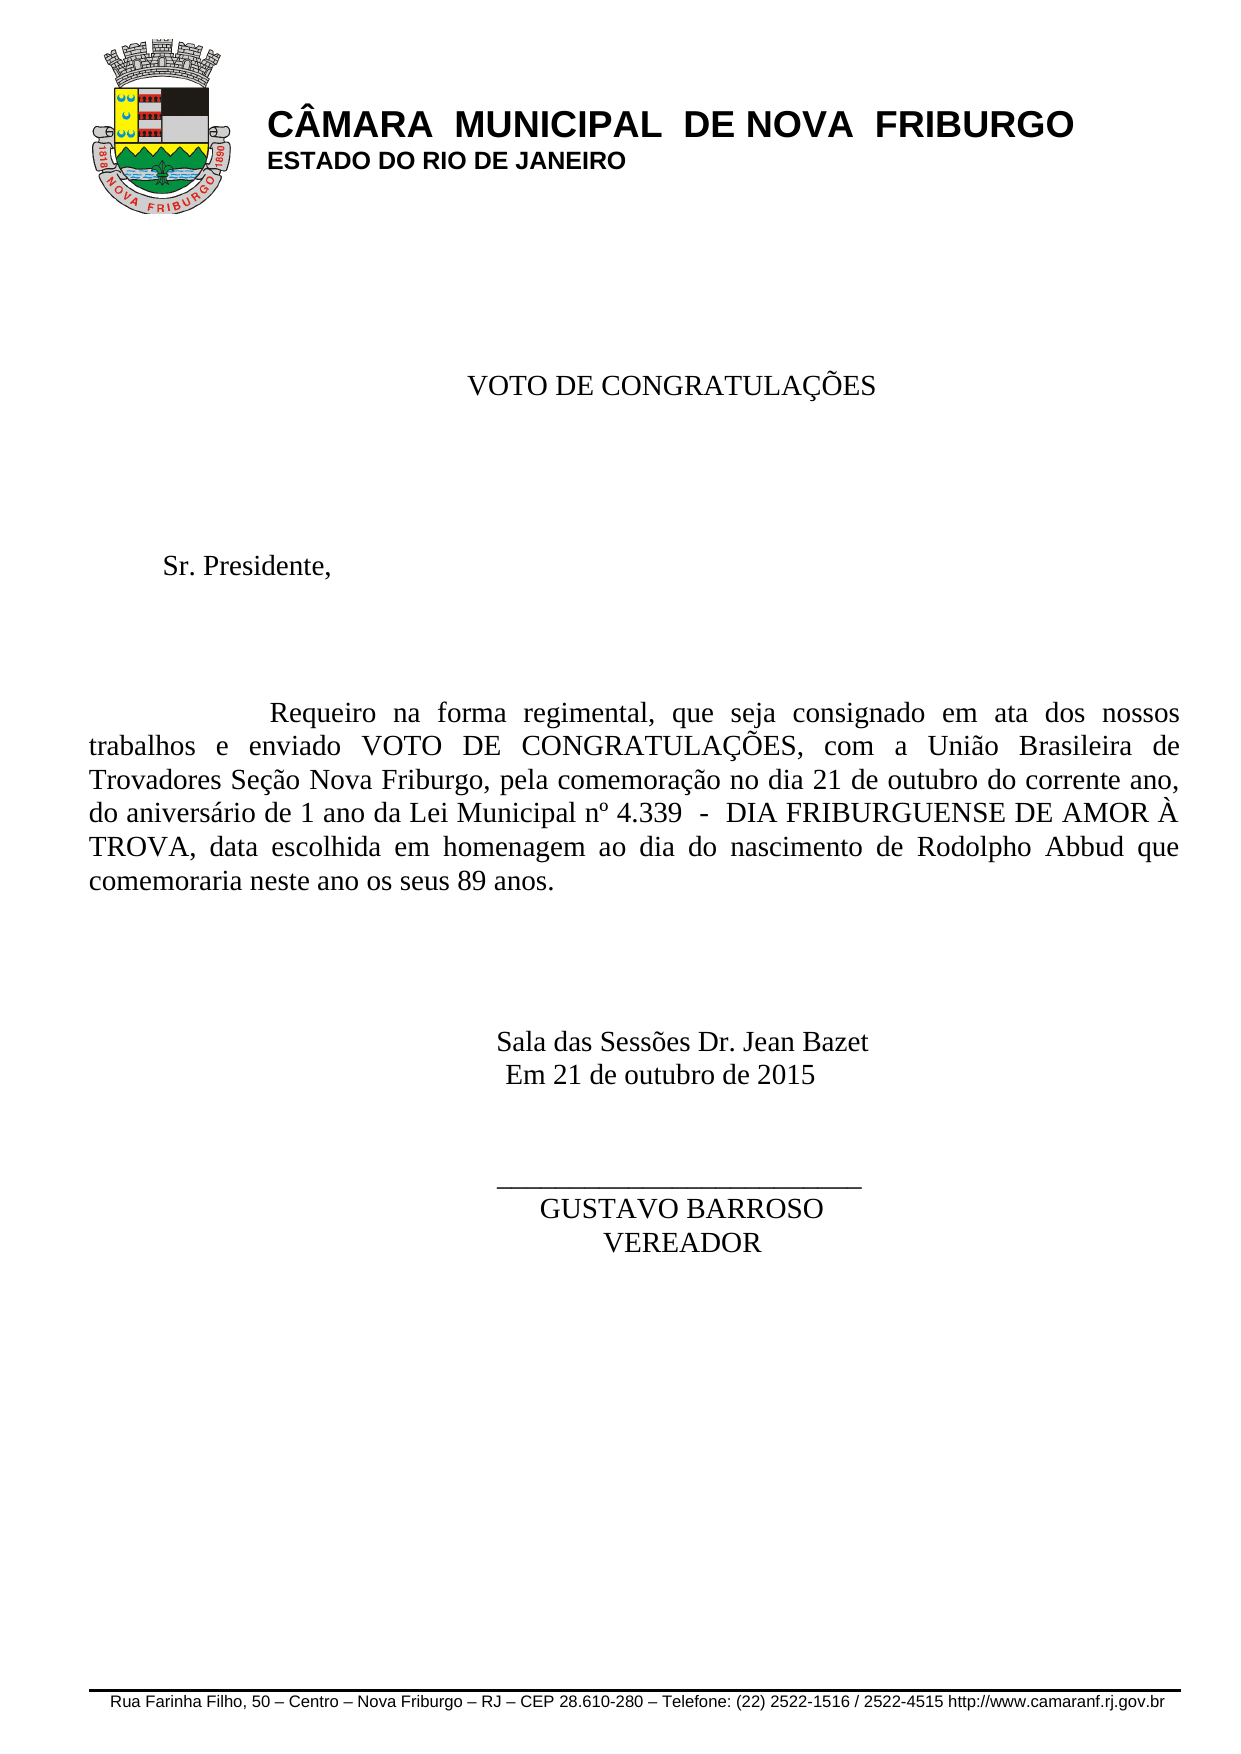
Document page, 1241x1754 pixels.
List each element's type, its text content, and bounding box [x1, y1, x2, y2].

text Sr. Presidente, [89, 548, 1181, 582]
text Sala das Sessões Dr. Jean Bazet [89, 1024, 1181, 1057]
text Em 21 de outubro de 2015 [89, 1057, 1181, 1091]
text GUSTAVO BARROSO [89, 1191, 1181, 1225]
text VOTO DE CONGRATULAÇÕES [89, 368, 1181, 402]
text VEREADOR [89, 1225, 1181, 1258]
text Requeiro na forma regimental, que seja consignado em ata dos nossos trabalhos e enviado VOTO DE CONGRATULAÇÕES, com a União Brasileira de Trovadores Seção Nova Friburgo, pela comemoração no dia 21 de outubro do corrente ano, do aniversário de 1 ano da Lei Municipal nº 4.339 - DIA FRIBURGUENSE DE AMOR À TROVA, data escolhida em homenagem ao dia do nascimento de Rodolpho Abbud que comemoraria neste ano os seus 89 anos. [89, 695, 1181, 896]
text _________________________ [89, 1158, 1181, 1191]
